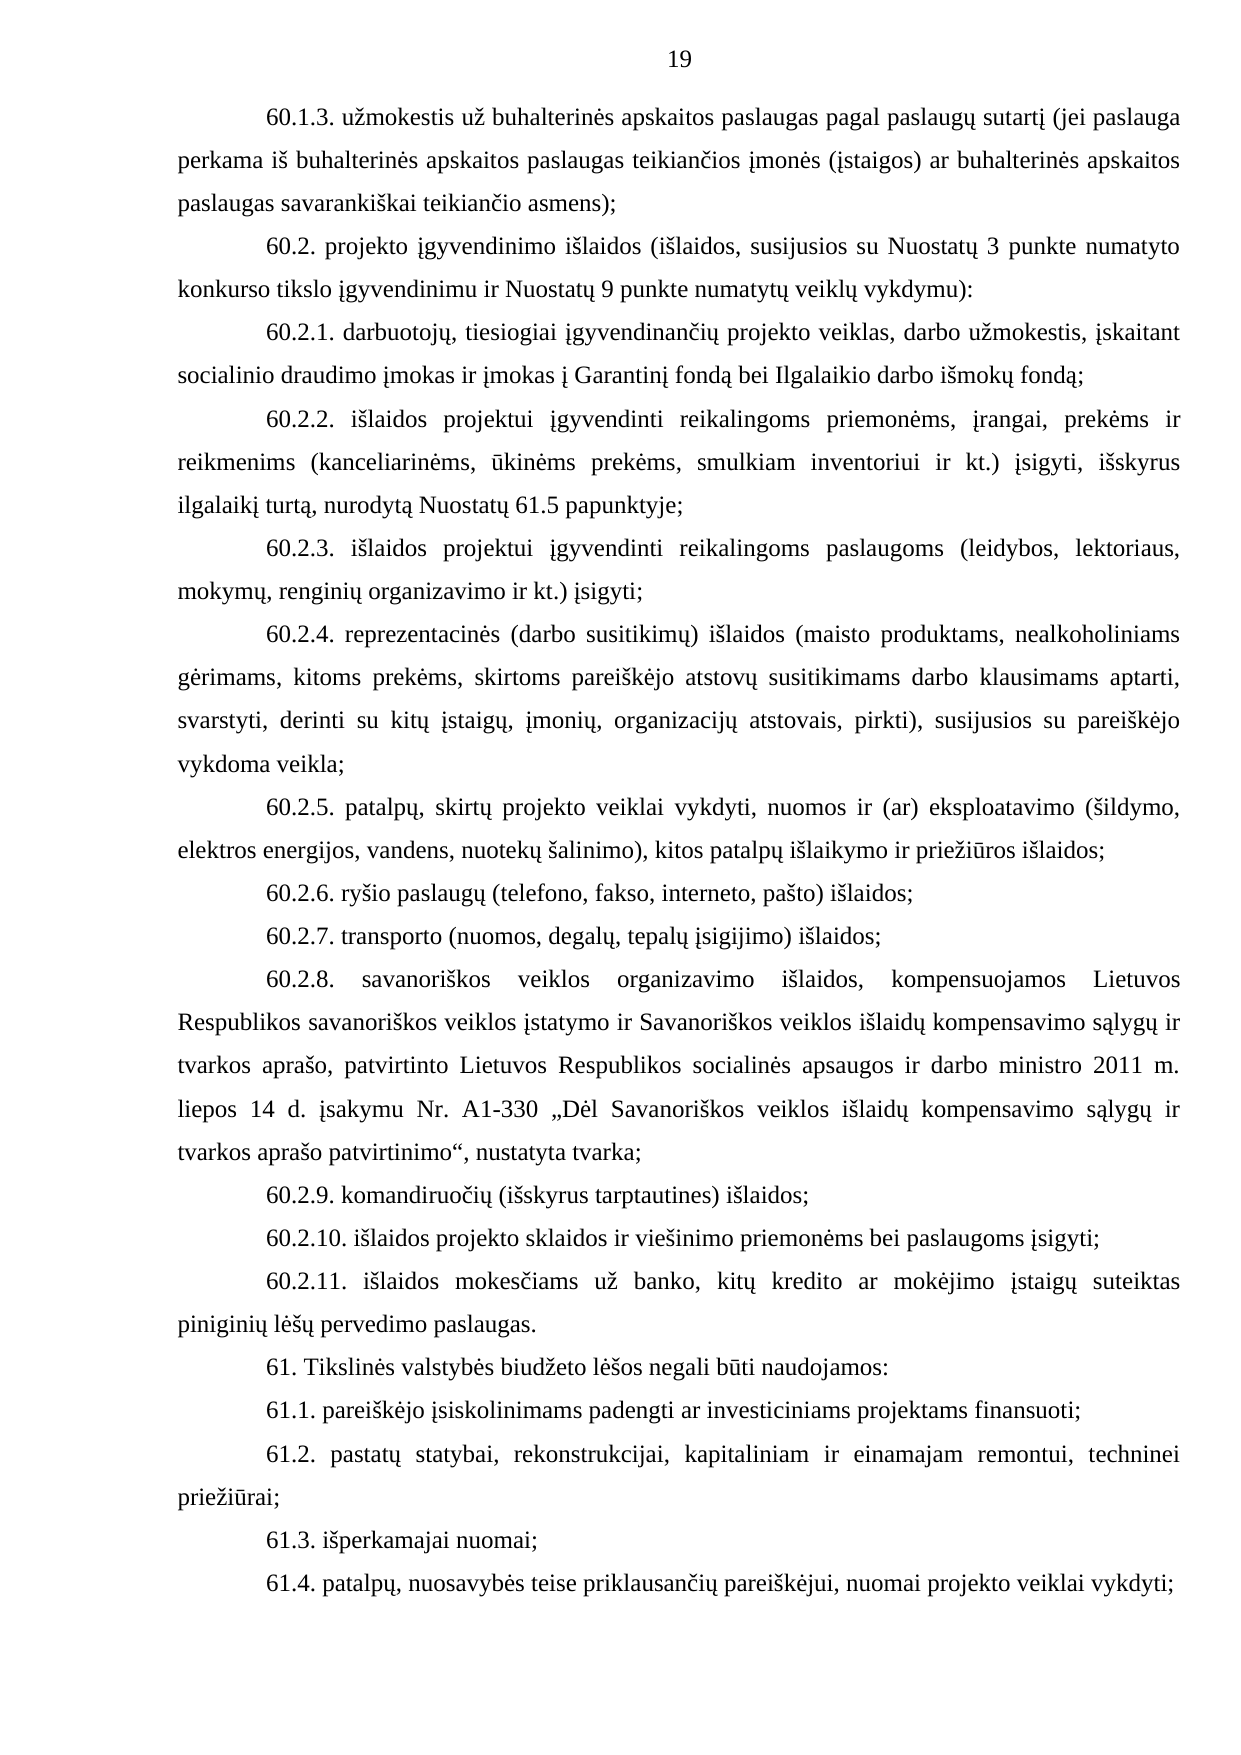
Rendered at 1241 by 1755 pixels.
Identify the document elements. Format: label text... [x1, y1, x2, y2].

text 61. Tikslinės valstybės biudžeto lėšos negali būti naudojamos: [177, 1352, 1181, 1381]
text 60.2.7. transporto (nuomos, degalų, tepalų įsigijimo) išlaidos; [177, 921, 1181, 950]
text 61.3. išperkamajai nuomai; [177, 1525, 1181, 1554]
text 60.2.5. patalpų, skirtų projekto veiklai vykdyti, nuomos ir (ar) eksploatavimo (šildymo, elektros energijos, vandens, nuotekų šalinimo), kitos patalpų išlaikymo ir priežiūros išlaidos; [177, 792, 1181, 864]
text 60.2.2. išlaidos projektui įgyvendinti reikalingoms priemonėms, įrangai, prekėms ir reikmenims (kanceliarinėms, ūkinėms prekėms, smulkiam inventoriui ir kt.) įsigyti, išskyrus ilgalaikį turtą, nurodytą Nuostatų 61.5 papunktyje; [177, 404, 1181, 519]
text 61.1. pareiškėjo įsiskolinimams padengti ar investiciniams projektams finansuoti; [177, 1396, 1181, 1424]
text 60.2.9. komandiruočių (išskyrus tarptautines) išlaidos; [177, 1180, 1181, 1209]
text 60.2.10. išlaidos projekto sklaidos ir viešinimo priemonėms bei paslaugoms įsigyti; [177, 1223, 1181, 1252]
text 60.2.4. reprezentacinės (darbo susitikimų) išlaidos (maisto produktams, nealkoholiniams gėrimams, kitoms prekėms, skirtoms pareiškėjo atstovų susitikimams darbo klausimams aptarti, svarstyti, derinti su kitų įstaigų, įmonių, organizacijų atstovais, pirkti), susijusios su pareiškėjo vykdoma veikla; [177, 619, 1181, 777]
text 61.4. patalpų, nuosavybės teise priklausančių pareiškėjui, nuomai projekto veiklai vykdyti; [177, 1568, 1181, 1597]
text 60.1.3. užmokestis už buhalterinės apskaitos paslaugas pagal paslaugų sutartį (jei paslauga perkama iš buhalterinės apskaitos paslaugas teikiančios įmonės (įstaigos) ar buhalterinės apskaitos paslaugas savarankiškai teikiančio asmens); [177, 102, 1181, 217]
text 60.2.8. savanoriškos veiklos organizavimo išlaidos, kompensuojamos Lietuvos Respublikos savanoriškos veiklos įstatymo ir Savanoriškos veiklos išlaidų kompensavimo sąlygų ir tvarkos aprašo, patvirtinto Lietuvos Respublikos socialinės apsaugos ir darbo ministro 2011 m. liepos 14 d. įsakymu Nr. A1-330 „Dėl Savanoriškos veiklos išlaidų kompensavimo sąlygų ir tvarkos aprašo patvirtinimo“, nustatyta tvarka; [177, 964, 1181, 1166]
text 60.2.6. ryšio paslaugų (telefono, fakso, interneto, pašto) išlaidos; [177, 878, 1181, 907]
text 61.2. pastatų statybai, rekonstrukcijai, kapitaliniam ir einamajam remontui, techninei priežiūrai; [177, 1439, 1181, 1511]
text 60.2.1. darbuotojų, tiesiogiai įgyvendinančių projekto veiklas, darbo užmokestis, įskaitant socialinio draudimo įmokas ir įmokas į Garantinį fondą bei Ilgalaikio darbo išmokų fondą; [177, 317, 1181, 389]
text 60.2.11. išlaidos mokesčiams už banko, kitų kredito ar mokėjimo įstaigų suteiktas piniginių lėšų pervedimo paslaugas. [177, 1266, 1181, 1338]
text 60.2. projekto įgyvendinimo išlaidos (išlaidos, susijusios su Nuostatų 3 punkte numatyto konkurso tikslo įgyvendinimu ir Nuostatų 9 punkte numatytų veiklų vykdymu): [177, 231, 1181, 303]
text 60.2.3. išlaidos projektui įgyvendinti reikalingoms paslaugoms (leidybos, lektoriaus, mokymų, renginių organizavimo ir kt.) įsigyti; [177, 533, 1181, 605]
